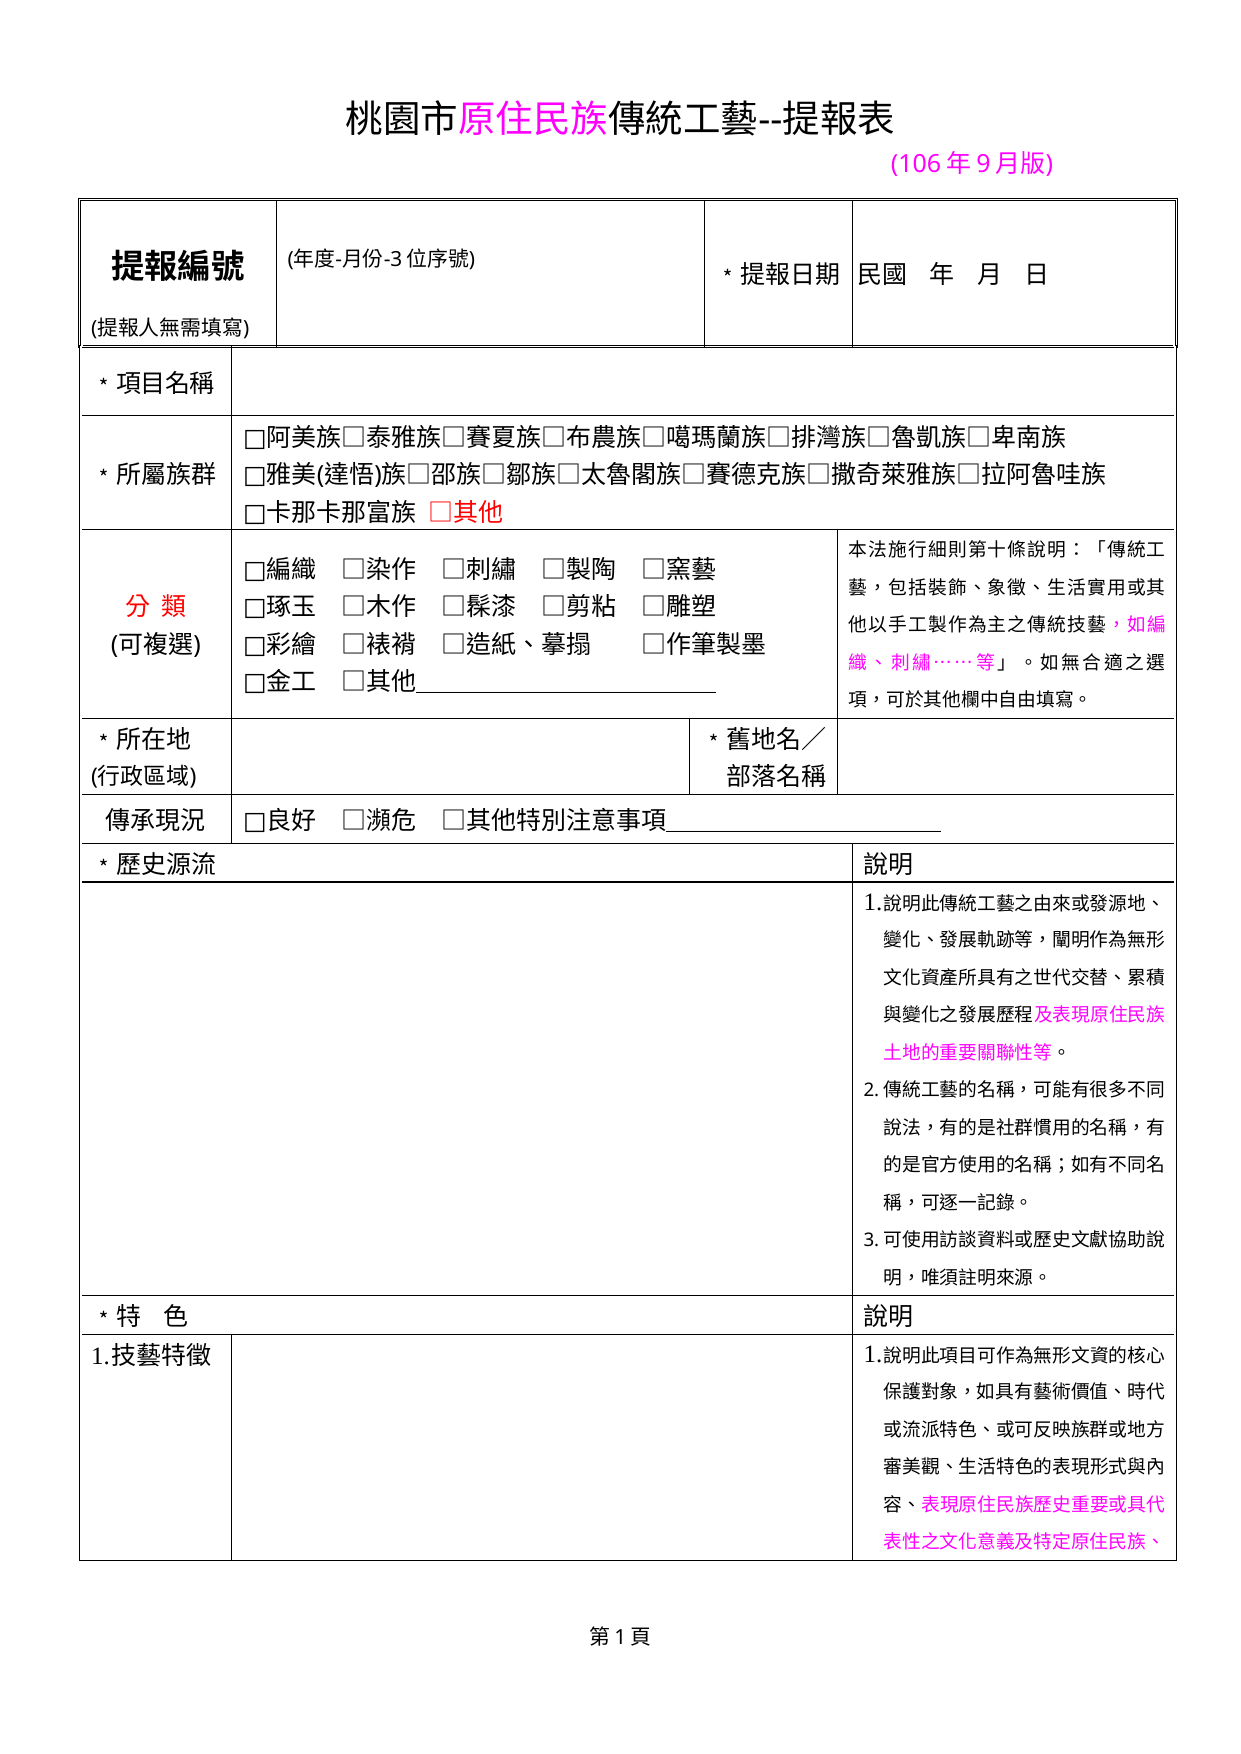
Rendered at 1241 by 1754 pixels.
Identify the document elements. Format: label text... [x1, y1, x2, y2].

table_cell ﹡特 色 [80, 1295, 852, 1333]
table_cell ﹡舊地名／部落名稱 [690, 719, 837, 793]
table_cell [232, 345, 1176, 415]
table_header 民國 年 月 日 [853, 201, 1175, 345]
table_header 提報編號 (提報人無需填寫) [81, 201, 276, 345]
table_cell 本法施行細則第十條說明：「傳統工藝，包括裝飾、象徵、生活實用或其他以手工製作為主之傳統技藝，如編織、刺繡……等」。如無合適之選項，可於其他欄中自由填寫。 [838, 529, 1176, 717]
table_cell 技藝特徵 [80, 1334, 231, 1559]
table_cell 說明 [853, 1295, 1176, 1333]
table_cell ﹡項目名稱 [80, 345, 231, 415]
table_cell [838, 718, 1176, 793]
table_cell [232, 719, 689, 793]
table_header (年度-月份-3位序號) [277, 201, 704, 345]
table_cell 說明 [853, 843, 1176, 881]
table_cell [232, 1335, 852, 1559]
table_cell □良好 □瀕危 □其他特別注意事項＿＿＿＿＿＿＿＿＿＿＿ [232, 794, 1176, 843]
table_cell [80, 881, 852, 1295]
table_header ﹡提報日期 [705, 201, 852, 345]
table_cell 說明此傳統工藝之由來或發源地、變化、發展軌跡等，闡明作為無形文化資產所具有之世代交替、累積與變化之發展歷程及表現原住民族土地的重要關聯性等。 傳統工藝的名稱，可能有很多不同說法，有的是社群慣用的名稱，有的是官方使用的名稱；如有不同名稱，可逐一記錄。 可使用訪談資料或歷史文獻協助說明，唯須註明來源。 [853, 881, 1176, 1295]
table_cell □編織 □染作 □刺繡 □製陶 □窯藝 □琢玉 □木作 □髹漆 □剪粘 □雕塑 □彩繪 □裱褙 □造紙、摹搨 □作筆製墨 □金工 □其他＿＿＿＿＿＿＿＿＿＿＿＿ [232, 530, 837, 717]
table_cell □阿美族□泰雅族□賽夏族□布農族□噶瑪蘭族□排灣族□魯凱族□卑南族 □雅美(達悟)族□邵族□鄒族□太魯閣族□賽德克族□撒奇萊雅族□拉阿魯哇族 □卡那卡那富族 □其他 [232, 415, 1176, 529]
table_cell 分 類 (可複選) [80, 529, 231, 717]
table_cell 說明此項目可作為無形文資的核心保護對象，如具有藝術價值、時代或流派特色、或可反映族群或地方審美觀、生活特色的表現形式與內容、表現原住民族歷史重要或具代表性之文化意義及特定原住民族、 [853, 1334, 1176, 1559]
table_cell 傳承現況 [80, 794, 231, 843]
table_cell ﹡所在地 (行政區域) [80, 718, 231, 793]
table_cell ﹡歷史源流 [80, 843, 852, 881]
table_cell ﹡所屬族群 [80, 415, 231, 529]
